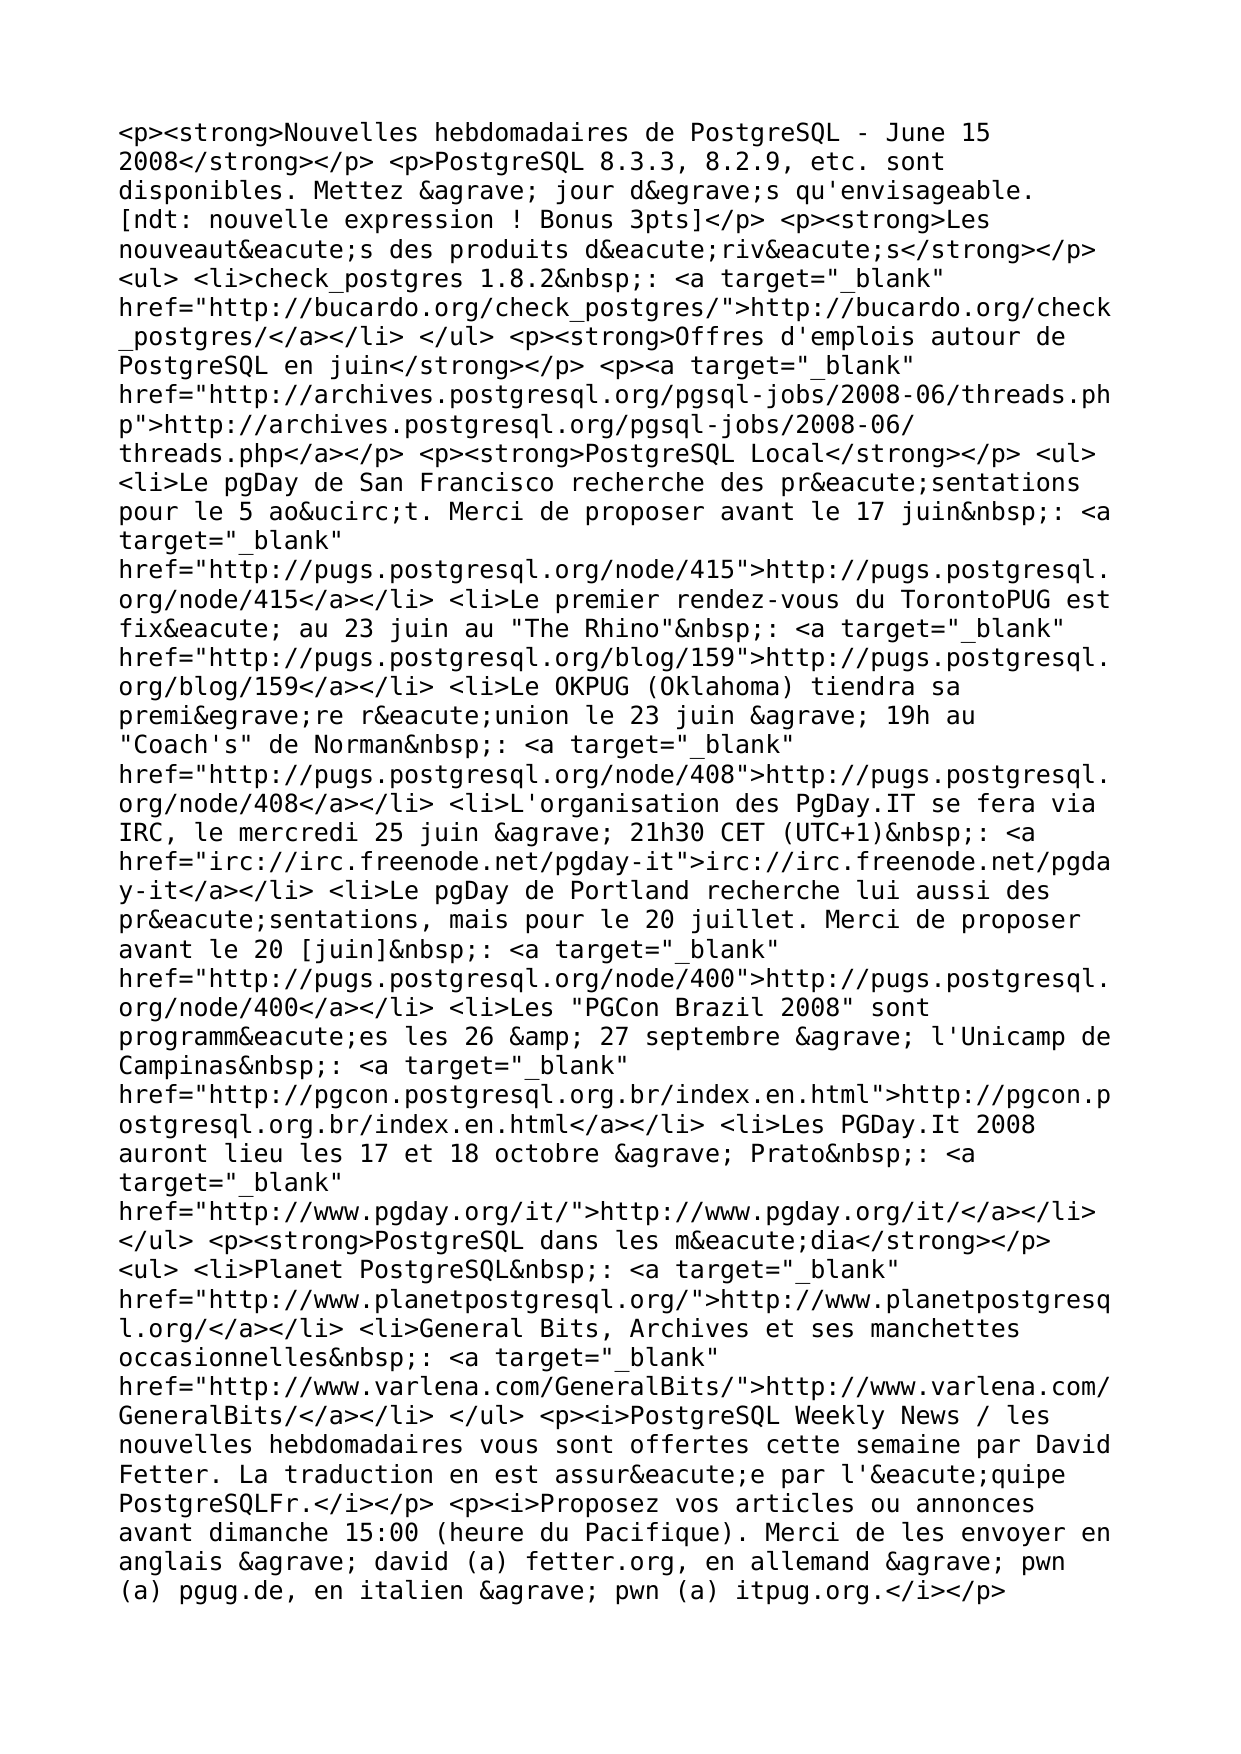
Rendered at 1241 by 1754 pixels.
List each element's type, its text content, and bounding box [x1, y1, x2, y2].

text <p><strong>Nouvelles hebdomadaires de PostgreSQL - June 15 2008</strong></p> <p>PostgreSQL 8.3.3, 8.2.9, etc. sont disponibles. Mettez &agrave; jour d&egrave;s qu'envisageable. [ndt: nouvelle expression ! Bonus 3pts]</p> <p><strong>Les nouveaut&eacute;s des produits d&eacute;riv&eacute;s</strong></p> <ul> <li>check_postgres 1.8.2&nbsp;: <a target="_blank" href="http://bucardo.org/check_postgres/">http://bucardo.org/check_postgres/</a></li> </ul> <p><strong>Offres d'emplois autour de PostgreSQL en juin</strong></p> <p><a target="_blank" href="http://archives.postgresql.org/pgsql-jobs/2008-06/threads.php">http://archives.postgresql.org/pgsql-jobs/2008-06/threads.php</a></p> <p><strong>PostgreSQL Local</strong></p> <ul> <li>Le pgDay de San Francisco recherche des pr&eacute;sentations pour le 5 ao&ucirc;t. Merci de proposer avant le 17 juin&nbsp;: <a target="_blank" href="http://pugs.postgresql.org/node/415">http://pugs.postgresql.org/node/415</a></li> <li>Le premier rendez-vous du TorontoPUG est fix&eacute; au 23 juin au "The Rhino"&nbsp;: <a target="_blank" href="http://pugs.postgresql.org/blog/159">http://pugs.postgresql.org/blog/159</a></li> <li>Le OKPUG (Oklahoma) tiendra sa premi&egrave;re r&eacute;union le 23 juin &agrave; 19h au "Coach's" de Norman&nbsp;: <a target="_blank" href="http://pugs.postgresql.org/node/408">http://pugs.postgresql.org/node/408</a></li> <li>L'organisation des PgDay.IT se fera via IRC, le mercredi 25 juin &agrave; 21h30 CET (UTC+1)&nbsp;: <a href="irc://irc.freenode.net/pgday-it">irc://irc.freenode.net/pgday-it</a></li> <li>Le pgDay de Portland recherche lui aussi des pr&eacute;sentations, mais pour le 20 juillet. Merci de proposer avant le 20 [juin]&nbsp;: <a target="_blank" href="http://pugs.postgresql.org/node/400">http://pugs.postgresql.org/node/400</a></li> <li>Les "PGCon Brazil 2008" sont programm&eacute;es les 26 &amp; 27 septembre &agrave; l'Unicamp de Campinas&nbsp;: <a target="_blank" href="http://pgcon.postgresql.org.br/index.en.html">http://pgcon.postgresql.org.br/index.en.html</a></li> <li>Les PGDay.It 2008 auront lieu les 17 et 18 octobre &agrave; Prato&nbsp;: <a target="_blank" href="http://www.pgday.org/it/">http://www.pgday.org/it/</a></li> </ul> <p><strong>PostgreSQL dans les m&eacute;dia</strong></p> <ul> <li>Planet PostgreSQL&nbsp;: <a target="_blank" href="http://www.planetpostgresql.org/">http://www.planetpostgresql.org/</a></li> <li>General Bits, Archives et ses manchettes occasionnelles&nbsp;: <a target="_blank" href="http://www.varlena.com/GeneralBits/">http://www.varlena.com/GeneralBits/</a></li> </ul> <p><i>PostgreSQL Weekly News / les nouvelles hebdomadaires vous sont offertes cette semaine par David Fetter. La traduction en est assur&eacute;e par l'&eacute;quipe PostgreSQLFr.</i></p> <p><i>Proposez vos articles ou annonces avant dimanche 15:00 (heure du Pacifique). Merci de les envoyer en anglais &agrave; david (a) fetter.org, en allemand &agrave; pwn (a) pgug.de, en italien &agrave; pwn (a) itpug.org.</i></p> [118, 118, 1122, 1606]
